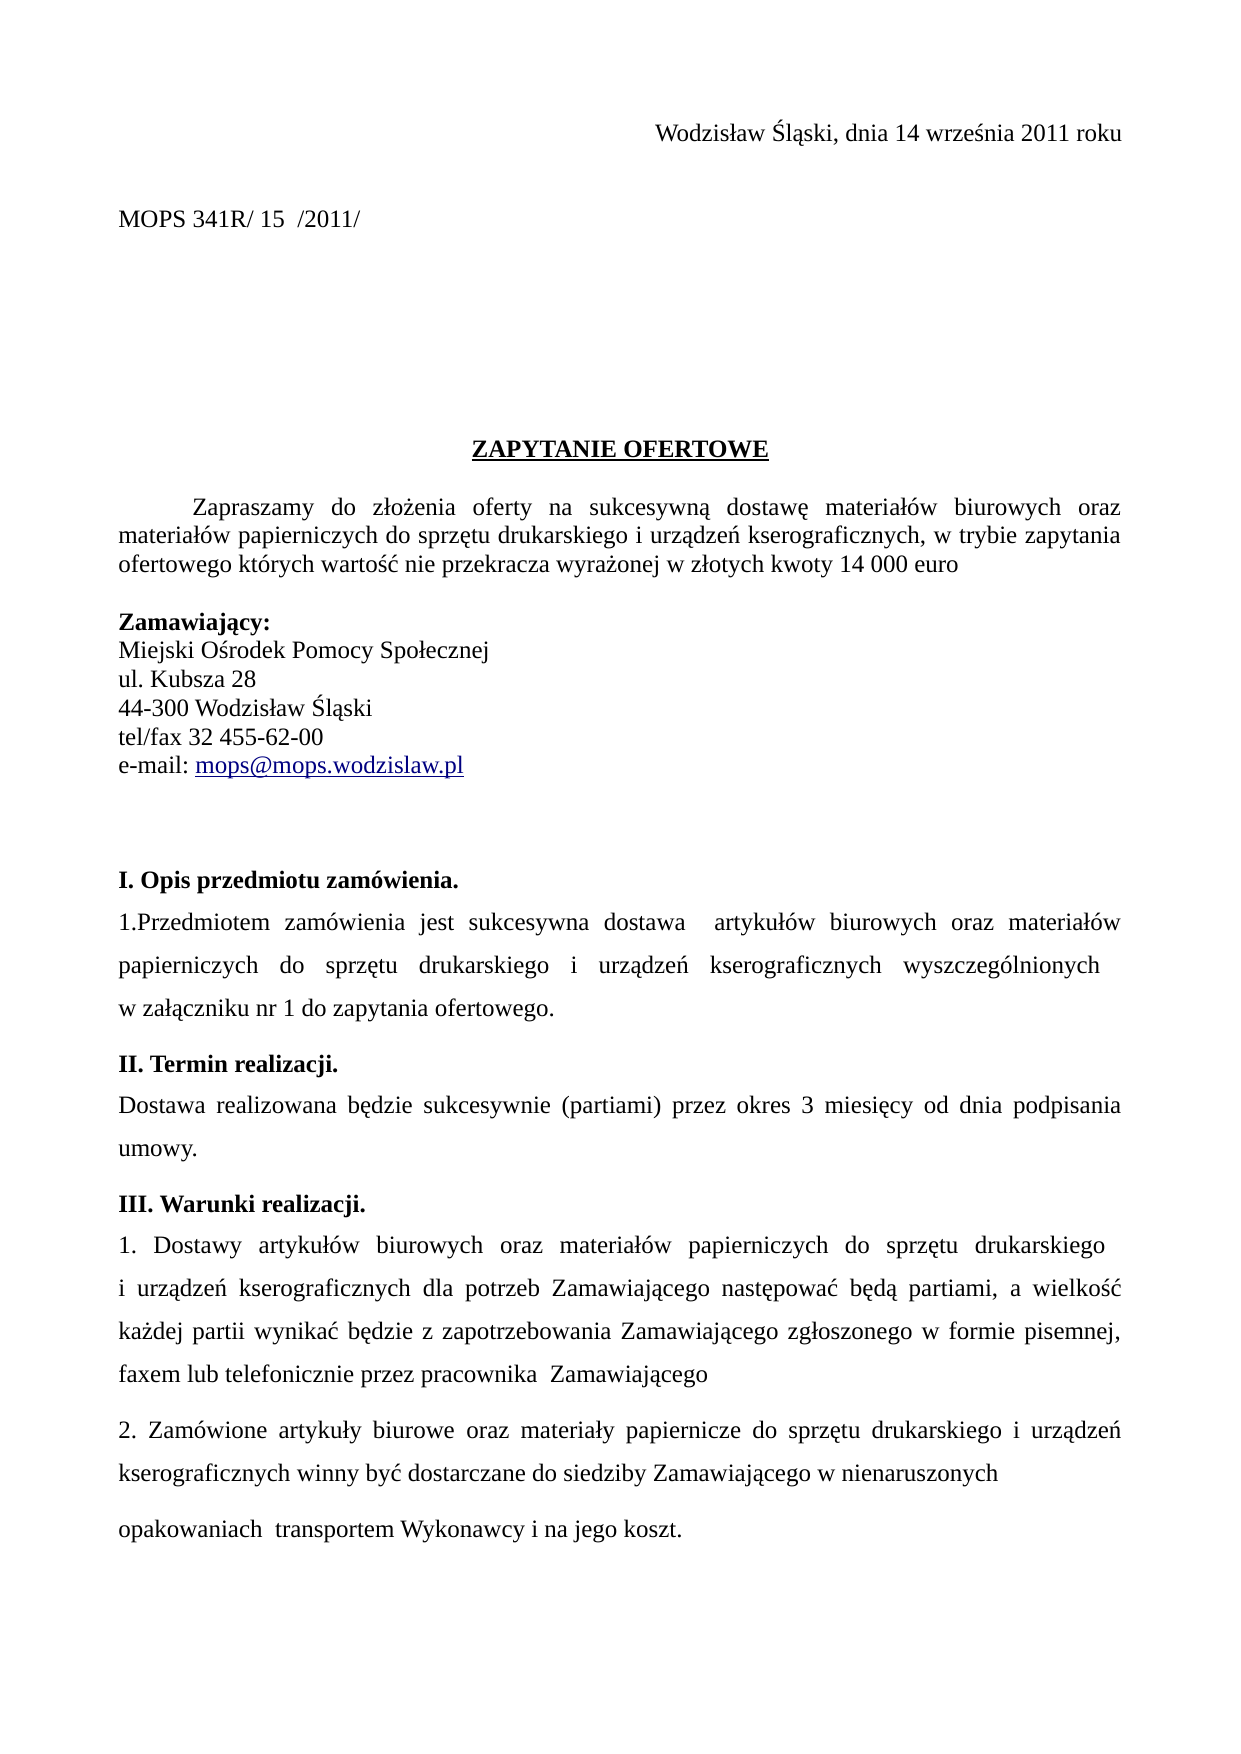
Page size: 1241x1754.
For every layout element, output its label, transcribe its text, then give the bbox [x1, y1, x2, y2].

text opakowaniach transportem Wykonawcy i na jego koszt. [118, 1514, 1122, 1542]
text Zapraszamy do złożenia oferty na sukcesywną dostawę materiałów biurowych oraz materiałów papierniczych do sprzętu drukarskiego i urządzeń kserograficznych, w trybie zapytania ofertowego których wartość nie przekracza wyrażonej w złotych kwoty 14 000 euro [118, 492, 1122, 578]
text ZAPYTANIE OFERTOWE [118, 434, 1122, 463]
text 1. Dostawy artykułów biurowych oraz materiałów papierniczych do sprzętu drukarskiego i urządzeń kserograficznych dla potrzeb Zamawiającego następować będą partiami, a wielkość każdej partii wynikać będzie z zapotrzebowania Zamawiającego zgłoszonego w formie pisemnej, faxem lub telefonicznie przez pracownika Zamawiającego [118, 1230, 1122, 1388]
text Miejski Ośrodek Pomocy Społecznej [118, 636, 1122, 664]
text 1.Przedmiotem zamówienia jest sukcesywna dostawa artykułów biurowych oraz materiałów papierniczych do sprzętu drukarskiego i urządzeń kserograficznych wyszczególnionych w załączniku nr 1 do zapytania ofertowego. [118, 907, 1122, 1022]
text 2. Zamówione artykuły biurowe oraz materiały papiernicze do sprzętu drukarskiego i urządzeń kserograficznych winny być dostarczane do siedziby Zamawiającego w nienaruszonych [118, 1415, 1122, 1487]
text e-mail: mops@mops.wodzislaw.pl [118, 751, 1122, 779]
text III. Warunki realizacji. [118, 1189, 1122, 1217]
text Wodzisław Śląski, dnia 14 września 2011 roku [118, 118, 1122, 147]
text Zamawiający: [118, 607, 1122, 636]
text MOPS 341R/ 15 /2011/ [118, 204, 1122, 233]
text I. Opis przedmiotu zamówienia. [118, 866, 1122, 894]
text 44-300 Wodzisław Śląski [118, 693, 1122, 722]
text Dostawa realizowana będzie sukcesywnie (partiami) przez okres 3 miesięcy od dnia podpisania umowy. [118, 1090, 1122, 1162]
text II. Termin realizacji. [118, 1049, 1122, 1077]
text tel/fax 32 455-62-00 [118, 722, 1122, 751]
text ul. Kubsza 28 [118, 664, 1122, 693]
